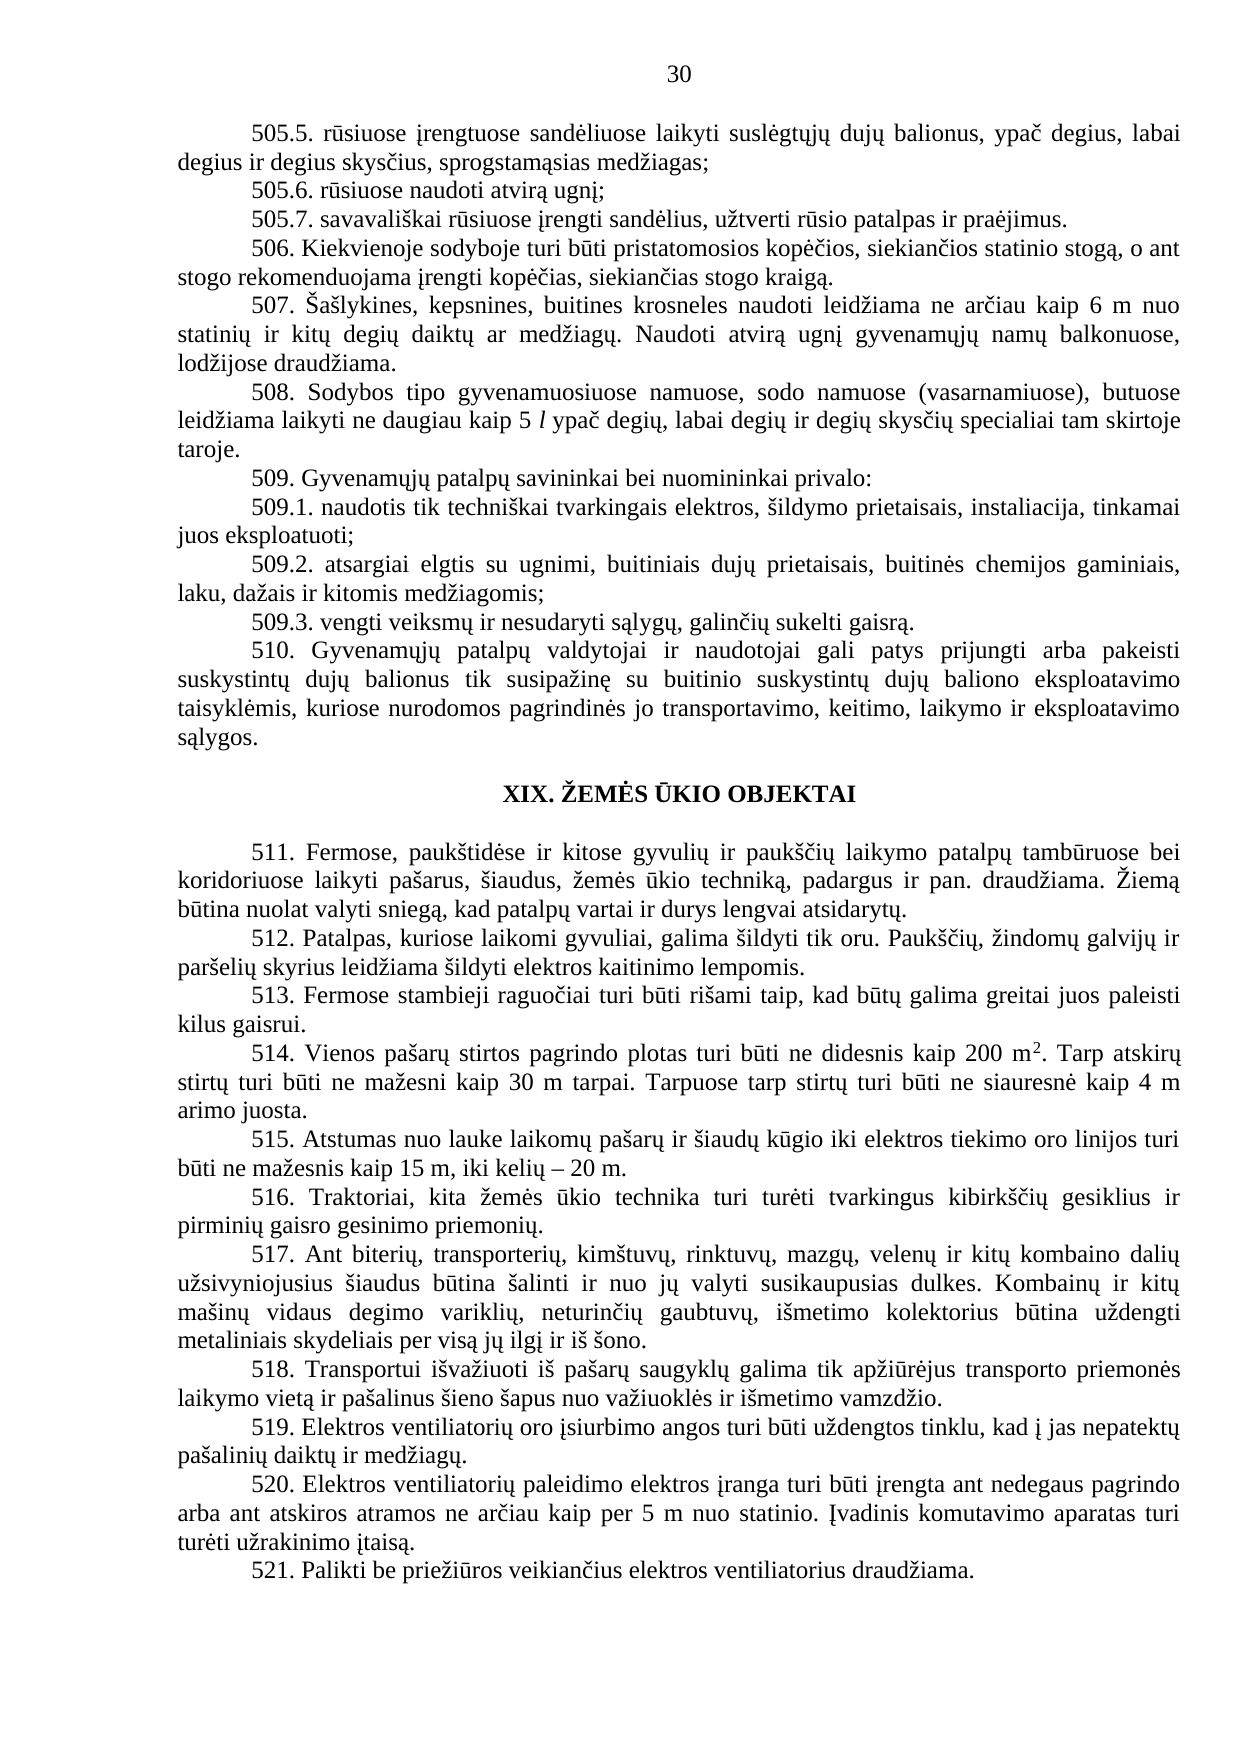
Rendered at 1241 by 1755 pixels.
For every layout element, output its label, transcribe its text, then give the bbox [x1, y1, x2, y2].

text 508. Sodybos tipo gyvenamuosiuose namuose, sodo namuose (vasarnamiuose), butuose leidžiama laikyti ne daugiau kaip 5 l ypač degių, labai degių ir degių skysčių specialiai tam skirtoje taroje. [177, 377, 1181, 463]
text XIX. ŽEMĖS ŪKIO OBJEKTAI [177, 779, 1181, 808]
text 512. Patalpas, kuriose laikomi gyvuliai, galima šildyti tik oru. Paukščių, žindomų galvijų ir paršelių skyrius leidžiama šildyti elektros kaitinimo lempomis. [177, 923, 1181, 981]
text 521. Palikti be priežiūros veikiančius elektros ventiliatorius draudžiama. [177, 1556, 1181, 1584]
text 506. Kiekvienoje sodyboje turi būti pristatomosios kopėčios, siekiančios statinio stogą, o ant stogo rekomenduojama įrengti kopėčias, siekiančias stogo kraigą. [177, 233, 1181, 291]
text 509. Gyvenamųjų patalpų savininkai bei nuomininkai privalo: [177, 463, 1181, 492]
text 510. Gyvenamųjų patalpų valdytojai ir naudotojai gali patys prijungti arba pakeisti suskystintų dujų balionus tik susipažinę su buitinio suskystintų dujų baliono eksploatavimo taisyklėmis, kuriose nurodomos pagrindinės jo transportavimo, keitimo, laikymo ir eksploatavimo sąlygos. [177, 636, 1181, 751]
text 517. Ant biterių, transporterių, kimštuvų, rinktuvų, mazgų, velenų ir kitų kombaino dalių užsivyniojusius šiaudus būtina šalinti ir nuo jų valyti susikaupusias dulkes. Kombainų ir kitų mašinų vidaus degimo variklių, neturinčių gaubtuvų, išmetimo kolektorius būtina uždengti metaliniais skydeliais per visą jų ilgį ir iš šono. [177, 1239, 1181, 1354]
text 518. Transportui išvažiuoti iš pašarų saugyklų galima tik apžiūrėjus transporto priemonės laikymo vietą ir pašalinus šieno šapus nuo važiuoklės ir išmetimo vamzdžio. [177, 1354, 1181, 1412]
text 509.1. naudotis tik techniškai tvarkingais elektros, šildymo prietaisais, instaliacija, tinkamai juos eksploatuoti; [177, 492, 1181, 549]
text 511. Fermose, paukštidėse ir kitose gyvulių ir paukščių laikymo patalpų tambūruose bei koridoriuose laikyti pašarus, šiaudus, žemės ūkio techniką, padargus ir pan. draudžiama. Žiemą būtina nuolat valyti sniegą, kad patalpų vartai ir durys lengvai atsidarytų. [177, 837, 1181, 923]
text 515. Atstumas nuo lauke laikomų pašarų ir šiaudų kūgio iki elektros tiekimo oro linijos turi būti ne mažesnis kaip 15 m, iki kelių – 20 m. [177, 1124, 1181, 1182]
text 514. Vienos pašarų stirtos pagrindo plotas turi būti ne didesnis kaip 200 m2. Tarp atskirų stirtų turi būti ne mažesni kaip 30 m tarpai. Tarpuose tarp stirtų turi būti ne siauresnė kaip 4 m arimo juosta. [177, 1038, 1181, 1124]
text 509.3. vengti veiksmų ir nesudaryti sąlygų, galinčių sukelti gaisrą. [177, 607, 1181, 636]
text 505.7. savavališkai rūsiuose įrengti sandėlius, užtverti rūsio patalpas ir praėjimus. [177, 204, 1181, 233]
text 509.2. atsargiai elgtis su ugnimi, buitiniais dujų prietaisais, buitinės chemijos gaminiais, laku, dažais ir kitomis medžiagomis; [177, 549, 1181, 607]
text 507. Šašlykines, kepsnines, buitines krosneles naudoti leidžiama ne arčiau kaip 6 m nuo statinių ir kitų degių daiktų ar medžiagų. Naudoti atvirą ugnį gyvenamųjų namų balkonuose, lodžijose draudžiama. [177, 291, 1181, 377]
text 505.5. rūsiuose įrengtuose sandėliuose laikyti suslėgtųjų dujų balionus, ypač degius, labai degius ir degius skysčius, sprogstamąsias medžiagas; [177, 118, 1181, 176]
text 516. Traktoriai, kita žemės ūkio technika turi turėti tvarkingus kibirkščių gesiklius ir pirminių gaisro gesinimo priemonių. [177, 1182, 1181, 1239]
text 505.6. rūsiuose naudoti atvirą ugnį; [177, 176, 1181, 204]
text 513. Fermose stambieji raguočiai turi būti rišami taip, kad būtų galima greitai juos paleisti kilus gaisrui. [177, 981, 1181, 1038]
text 519. Elektros ventiliatorių oro įsiurbimo angos turi būti uždengtos tinklu, kad į jas nepatektų pašalinių daiktų ir medžiagų. [177, 1412, 1181, 1469]
text 520. Elektros ventiliatorių paleidimo elektros įranga turi būti įrengta ant nedegaus pagrindo arba ant atskiros atramos ne arčiau kaip per 5 m nuo statinio. Įvadinis komutavimo aparatas turi turėti užrakinimo įtaisą. [177, 1469, 1181, 1556]
